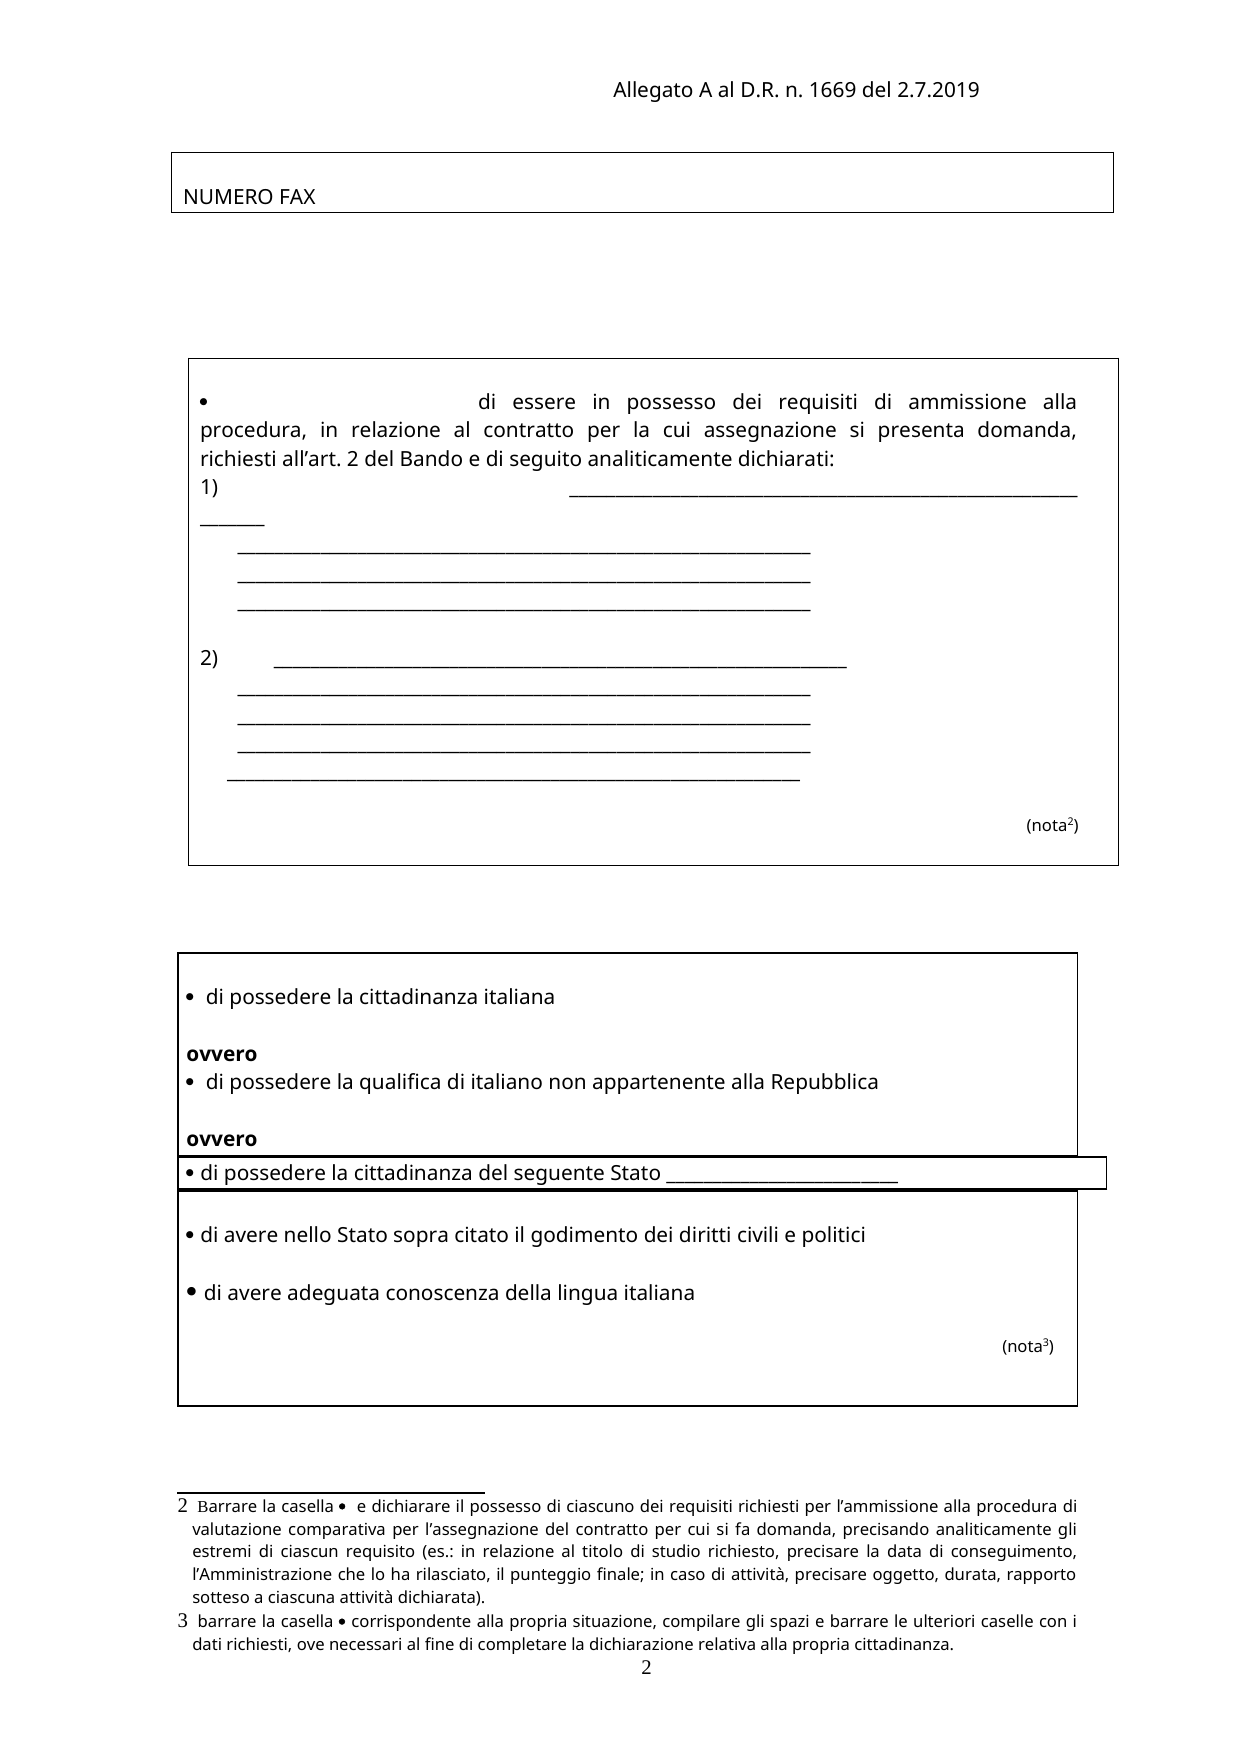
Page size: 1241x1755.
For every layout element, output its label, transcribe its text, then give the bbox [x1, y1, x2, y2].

subtitle ovvero [179, 1123, 1077, 1155]
subtitle ovvero [179, 1037, 1077, 1066]
text (nota) [179, 1305, 1077, 1358]
text barrare la casella  corrispondente alla propria situazione, compilare gli spazi e barrare le ulteriori caselle con i dati richiesti, ove necessari al fine di completare la dichiarazione relativa alla propria cittadinanza. [177, 1608, 1078, 1655]
subtitle  di avere nello Stato sopra citato il godimento dei diritti civili e politici [179, 1218, 1077, 1248]
subtitle  di possedere la cittadinanza italiana [179, 980, 1077, 1010]
table_header di essere in possesso dei requisiti di ammissione alla procedura, in relazione al contratto per la cui assegnazione si presenta domanda, richiesti all’art. 2 del Bando e di seguito analiticamente dichiarati: ______________________________________________________________ ______________________________________________________________ ______________________________________________________________ ______________________________________________________________ ______________________________________________________________ ______________________________________________________________ ______________________________________________________________ ______________________________________________________________ ______________________________________________________________ (nota) [189, 359, 1118, 865]
subtitle  di avere adeguata conoscenza della lingua italiana [179, 1276, 1077, 1305]
subtitle  di possedere la cittadinanza del seguente Stato _____________________­­­____ [179, 1158, 1106, 1188]
table_cell NUMERO FAX [172, 153, 1113, 212]
subtitle  di possedere la qualifica di italiano non appartenente alla Repubblica [179, 1066, 1077, 1096]
